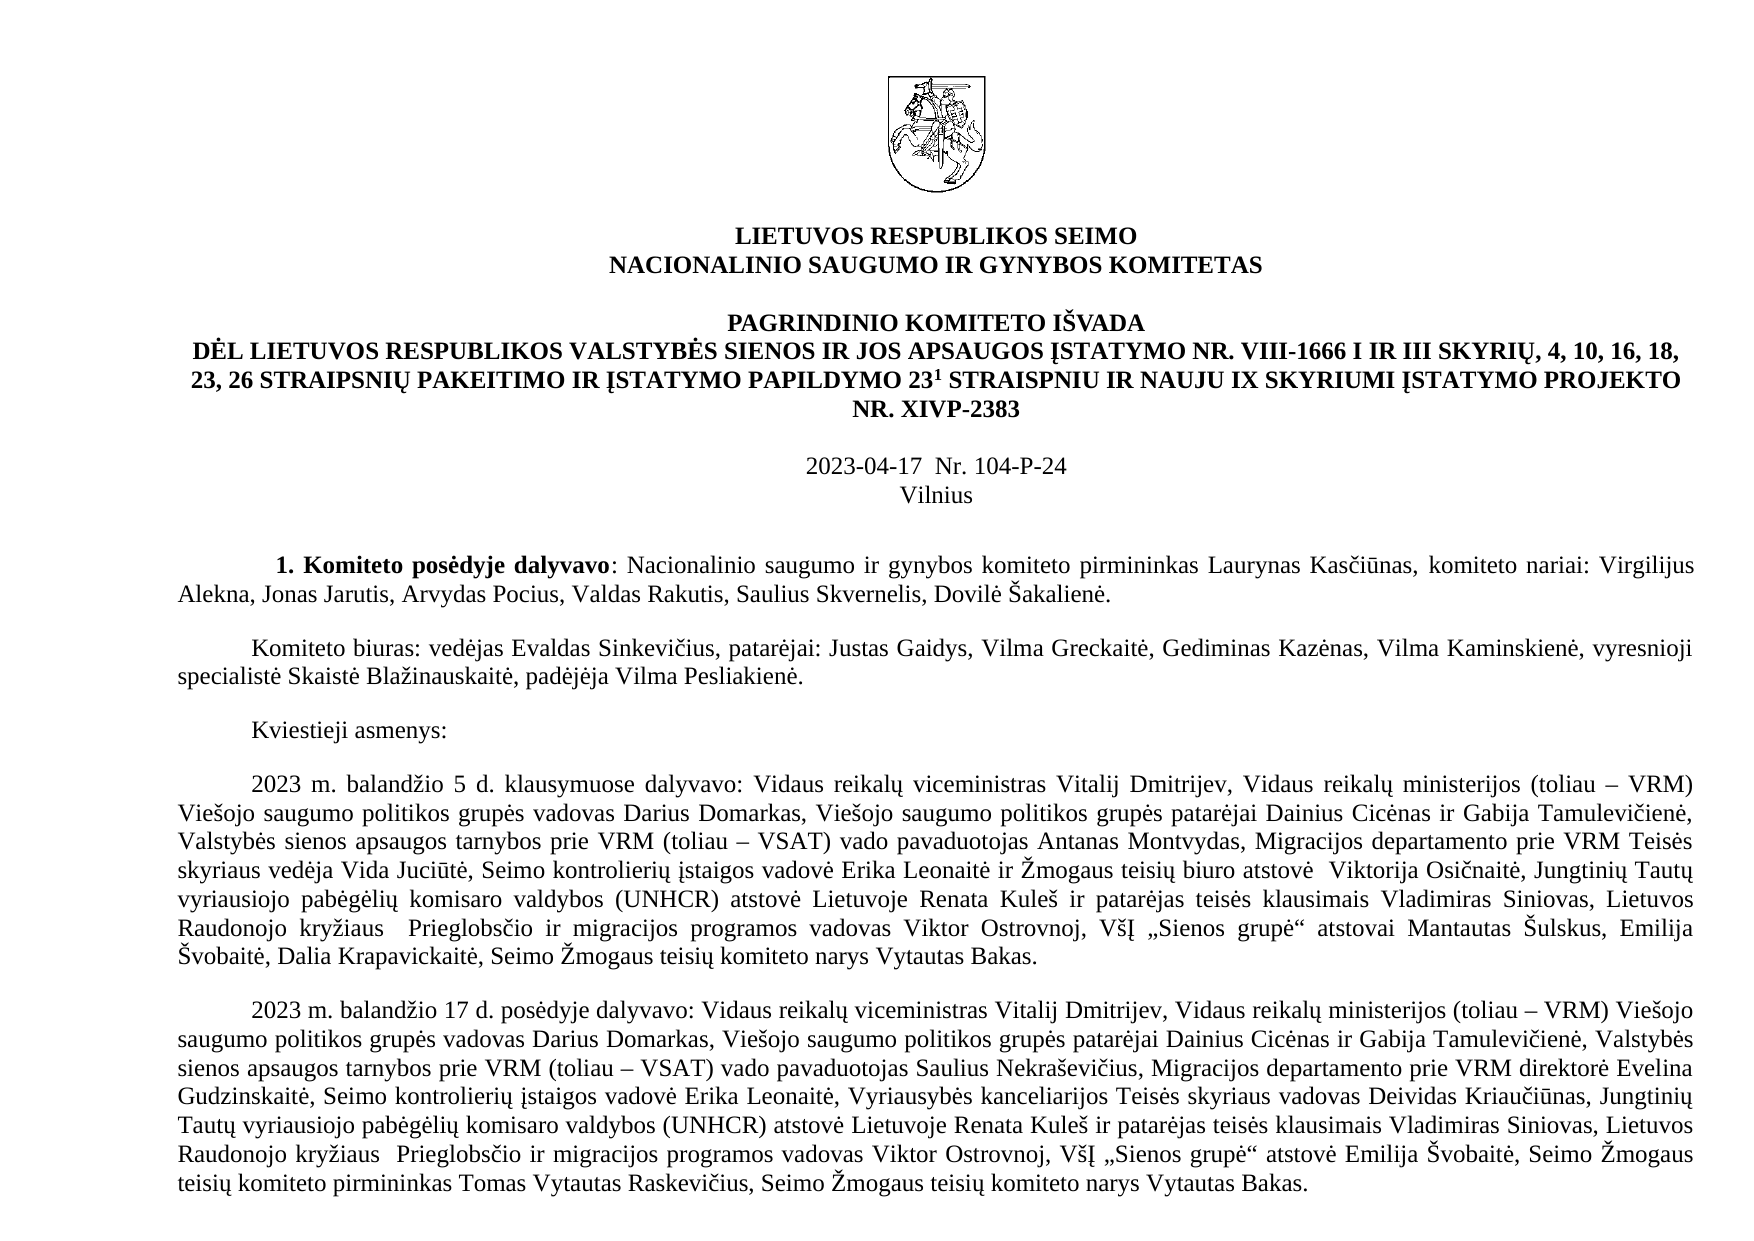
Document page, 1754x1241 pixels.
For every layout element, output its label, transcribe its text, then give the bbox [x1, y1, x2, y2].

text DĖL LIETUVOS RESPUBLIKOS VALSTYBĖS SIENOS IR JOS APSAUGOS ĮSTATYMO NR. VIII-1666 I IR III SKYRIŲ, 4, 10, 16, 18, 23, 26 STRAIPSNIŲ PAKEITIMO IR ĮSTATYMO PAPILDYMO 231 STRAISPNIU IR NAUJU IX SKYRIUMI ĮSTATYMO PROJEKTO NR. XIVP-2383 [177, 336, 1695, 423]
text 1. Komiteto posėdyje dalyvavo: Nacionalinio saugumo ir gynybos komiteto pirmininkas Laurynas Kasčiūnas, komiteto nariai: Virgilijus Alekna, Jonas Jarutis, Arvydas Pocius, Valdas Rakutis, Saulius Skvernelis, Dovilė Šakalienė. [177, 550, 1695, 608]
text LIETUVOS RESPUBLIKOS SEIMO [177, 221, 1695, 250]
subtitle paGRINDINIO KOMITETO IŠVADA [177, 308, 1695, 336]
text Kviestieji asmenys: [177, 715, 1695, 744]
text 2023-04-17 Nr. 104-P-24 [177, 451, 1695, 480]
text 2023 m. balandžio 5 d. klausymuose dalyvavo: Vidaus reikalų viceministras Vitalij Dmitrijev, Vidaus reikalų ministerijos (toliau – VRM) Viešojo saugumo politikos grupės vadovas Darius Domarkas, Viešojo saugumo politikos grupės patarėjai Dainius Cicėnas ir Gabija Tamulevičienė, Valstybės sienos apsaugos tarnybos prie VRM (toliau – VSAT) vado pavaduotojas Antanas Montvydas, Migracijos departamento prie VRM Teisės skyriaus vedėja Vida Juciūtė, Seimo kontrolierių įstaigos vadovė Erika Leonaitė ir Žmogaus teisių biuro atstovė Viktorija Osičnaitė, Jungtinių Tautų vyriausiojo pabėgėlių komisaro valdybos (UNHCR) atstovė Lietuvoje Renata Kuleš ir patarėjas teisės klausimais Vladimiras Siniovas, Lietuvos Raudonojo kryžiaus Prieglobsčio ir migracijos programos vadovas Viktor Ostrovnoj, VšĮ „Sienos grupė“ atstovai Mantautas Šulskus, Emilija Švobaitė, Dalia Krapavickaitė, Seimo Žmogaus teisių komiteto narys Vytautas Bakas. [177, 769, 1695, 970]
text nacionalinio saugumo ir gynybos komitetas [177, 250, 1695, 279]
text Vilnius [177, 480, 1695, 509]
text 2023 m. balandžio 17 d. posėdyje dalyvavo: Vidaus reikalų viceministras Vitalij Dmitrijev, Vidaus reikalų ministerijos (toliau – VRM) Viešojo saugumo politikos grupės vadovas Darius Domarkas, Viešojo saugumo politikos grupės patarėjai Dainius Cicėnas ir Gabija Tamulevičienė, Valstybės sienos apsaugos tarnybos prie VRM (toliau – VSAT) vado pavaduotojas Saulius Nekraševičius, Migracijos departamento prie VRM direktorė Evelina Gudzinskaitė, Seimo kontrolierių įstaigos vadovė Erika Leonaitė, Vyriausybės kanceliarijos Teisės skyriaus vadovas Deividas Kriaučiūnas, Jungtinių Tautų vyriausiojo pabėgėlių komisaro valdybos (UNHCR) atstovė Lietuvoje Renata Kuleš ir patarėjas teisės klausimais Vladimiras Siniovas, Lietuvos Raudonojo kryžiaus Prieglobsčio ir migracijos programos vadovas Viktor Ostrovnoj, VšĮ „Sienos grupė“ atstovė Emilija Švobaitė, Seimo Žmogaus teisių komiteto pirmininkas Tomas Vytautas Raskevičius, Seimo Žmogaus teisių komiteto narys Vytautas Bakas. [177, 995, 1695, 1196]
text Komiteto biuras: vedėjas Evaldas Sinkevičius, patarėjai: Justas Gaidys, Vilma Greckaitė, Gediminas Kazėnas, Vilma Kaminskienė, vyresnioji specialistė Skaistė Blažinauskaitė, padėjėja Vilma Pesliakienė. [177, 633, 1695, 690]
